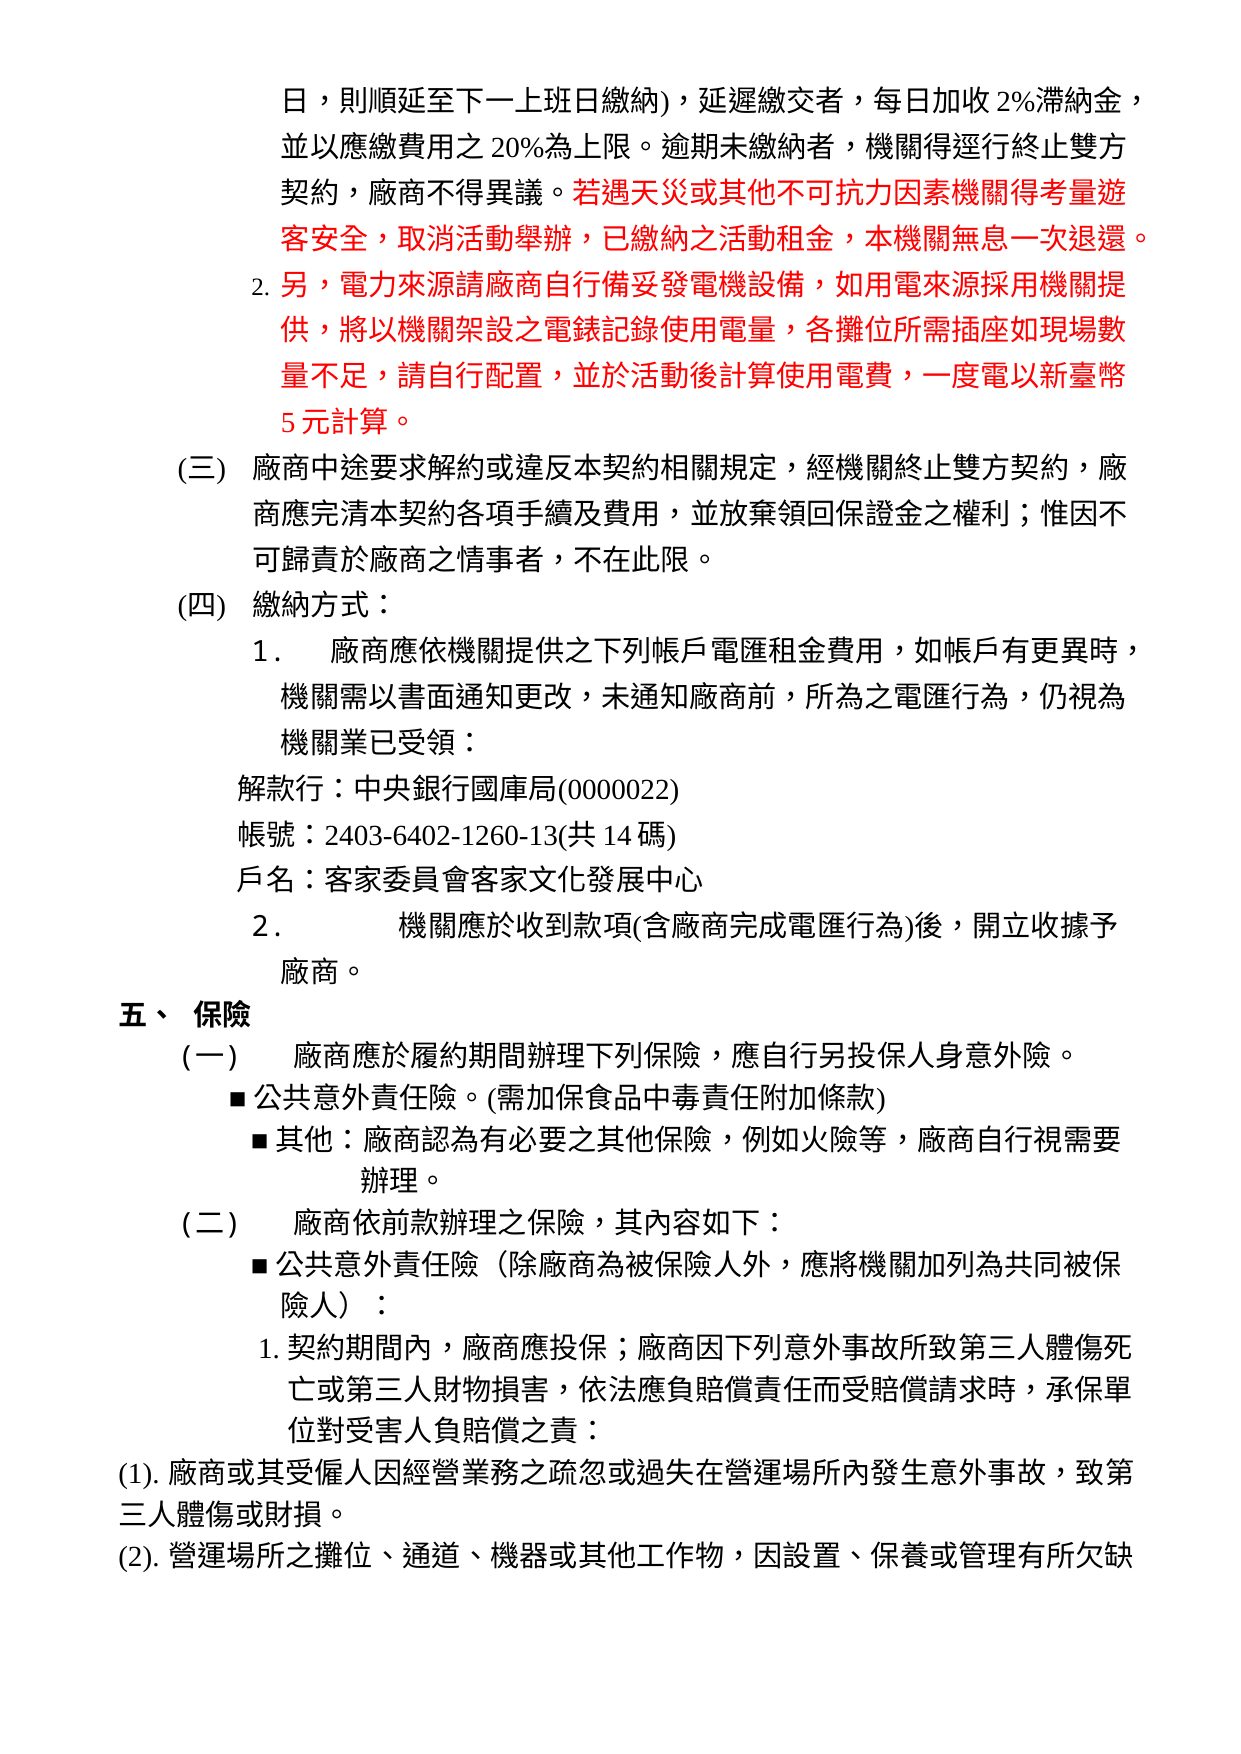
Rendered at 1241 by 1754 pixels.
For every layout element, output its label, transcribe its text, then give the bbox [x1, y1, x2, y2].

list 廠商或其受僱人因經營業務之疏忽或過失在營運場所內發生意外事故，致第三人體傷或財損。 [118, 1450, 1134, 1533]
list 保險 [118, 992, 1137, 1033]
list 廠商依前款辦理之保險，其內容如下： [177, 1200, 1137, 1242]
text 辦理。 [236, 1158, 1137, 1200]
text 戶名：客家委員會客家文化發展中心 [148, 854, 1137, 900]
text ■ 其他：廠商認為有必要之其他保險，例如火險等，廠商自行視需要 [207, 1117, 1137, 1158]
text ■ 公共意外責任險（除廠商為被保險人外，應將機關加列為共同被保 [207, 1242, 1134, 1283]
list 廠商中途要求解約或違反本契約相關規定，經機關終止雙方契約，廠商應完清本契約各項手續及費用，並放棄領回保證金之權利；惟因不可歸責於廠商之情事者，不在此限。 [177, 442, 1137, 579]
text ■ 公共意外責任險。(需加保食品中毒責任附加條款) [207, 1075, 1137, 1117]
text 位對受害人負賠償之責： [207, 1408, 1134, 1450]
list 營運場所之攤位、通道、機器或其他工作物，因設置、保養或管理有所欠缺 [118, 1533, 1134, 1575]
text 險人）： [207, 1283, 1134, 1325]
list 廠商應依機關提供之下列帳戶電匯租金費用，如帳戶有更異時，機關需以書面通知更改，未通知廠商前，所為之電匯行為，仍視為機關業已受領： [251, 625, 1137, 762]
list 機關應於收到款項(含廠商完成電匯行為)後，開立收據予廠商。 [251, 900, 1137, 992]
text 亡或第三人財物損害，依法應負賠償責任而受賠償請求時，承保單 [207, 1367, 1134, 1408]
text 解款行：中央銀行國庫局(0000022) [118, 762, 1137, 808]
list 廠商應於履約期間辦理下列保險，應自行另投保人身意外險。 [177, 1033, 1137, 1075]
list 繳納方式： [177, 579, 1137, 625]
text 1. 契約期間內，廠商應投保；廠商因下列意外事故所致第三人體傷死 [207, 1325, 1134, 1367]
text 帳號：2403-6402-1260-13(共14碼) [192, 808, 1137, 854]
list 另，電力來源請廠商自行備妥發電機設備，如用電來源採用機關提供，將以機關架設之電錶記錄使用電量，各攤位所需插座如現場數量不足，請自行配置，並於活動後計算使用電費，一度電以新臺幣5元計算。 [251, 258, 1137, 442]
list 新臺幣 萬 元整(決標金額)計算。廠商應於決標日之次日起10日曆天內完成繳納事宜，不得逾期(最後截止日若遇機關非上班日，則順延至下一上班日繳納)，延遲繳交者，每日加收2%滯納金，並以應繳費用之20%為上限。逾期未繳納者，機關得逕行終止雙方契約，廠商不得異議。若遇天災或其他不可抗力因素機關得考量遊客安全，取消活動舉辦，已繳納之活動租金，本機關無息一次退還。 [251, 75, 1137, 258]
